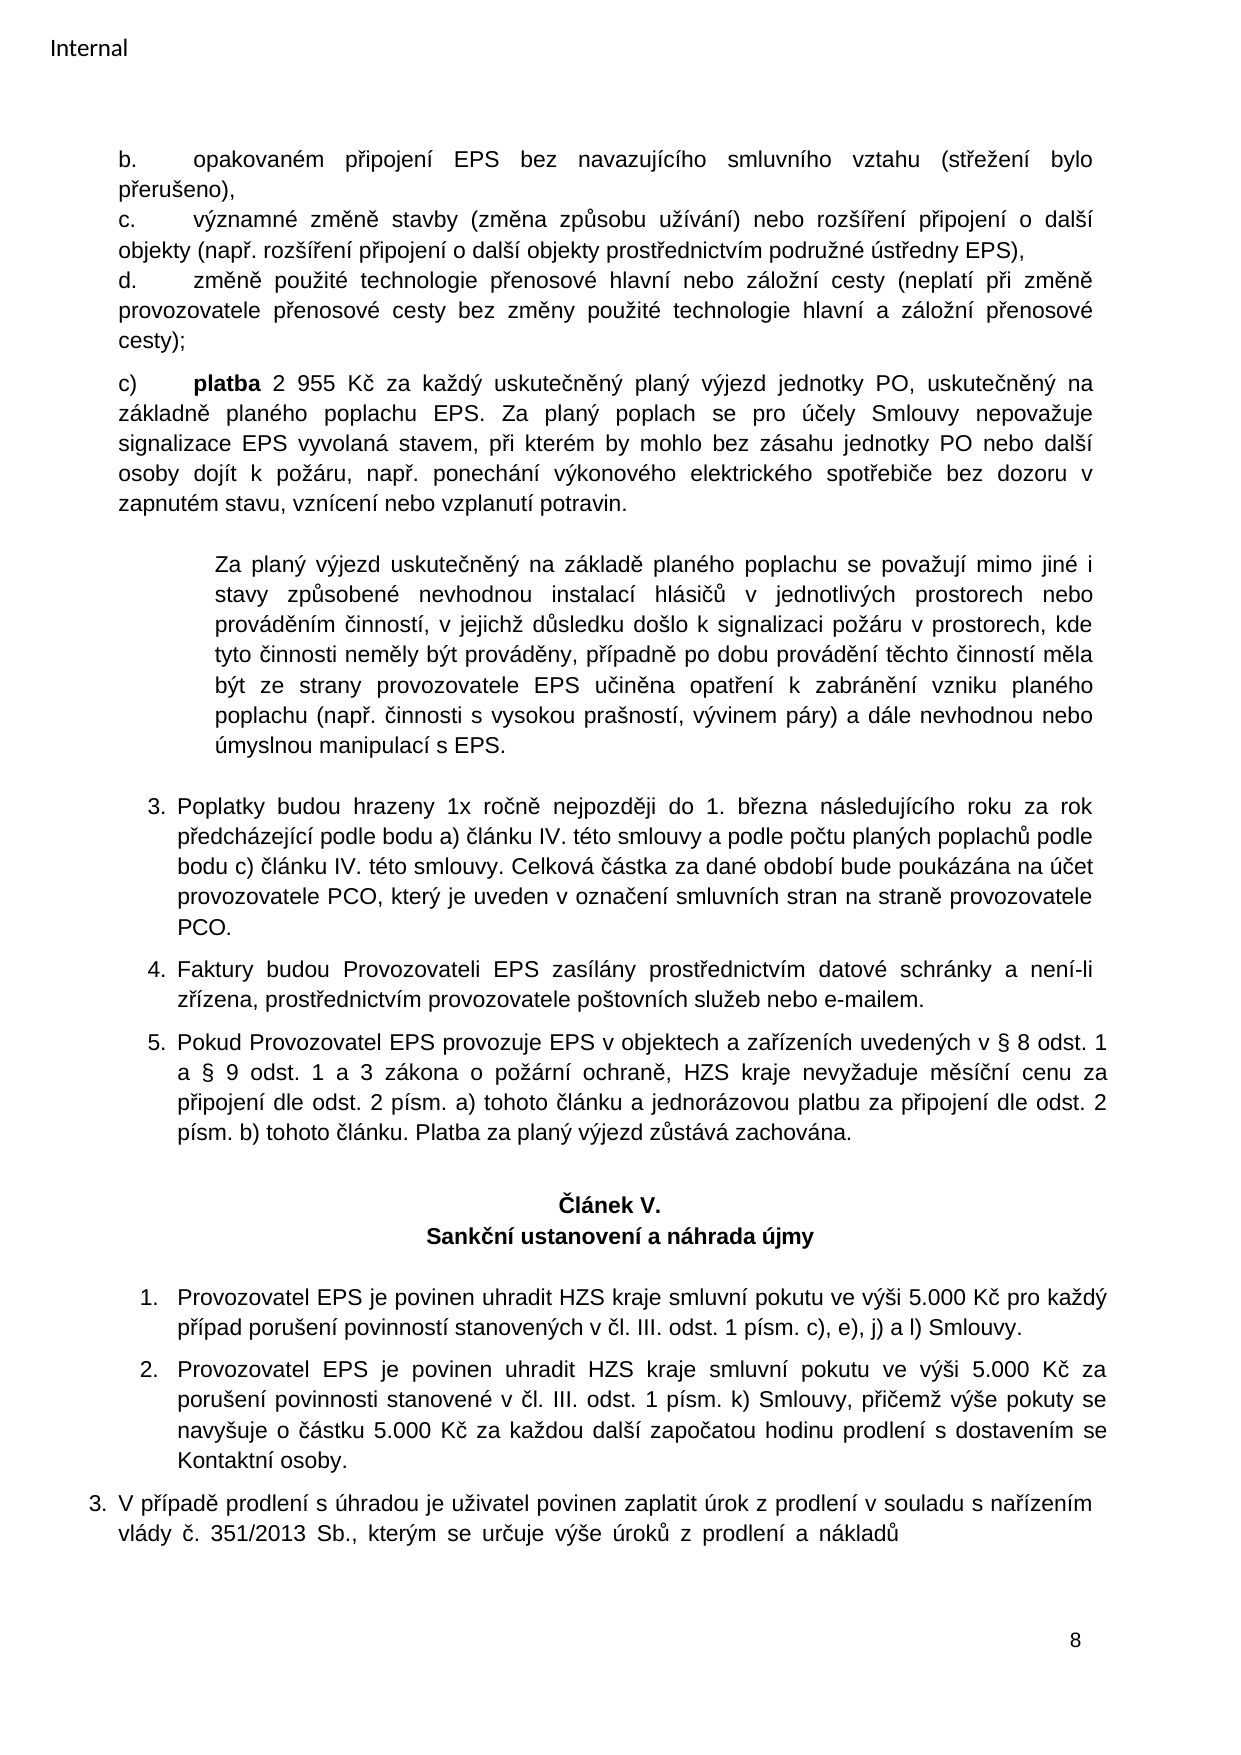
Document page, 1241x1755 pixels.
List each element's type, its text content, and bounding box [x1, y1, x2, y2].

text Sankční ustanovení a náhrada újmy [139, 1223, 1102, 1249]
list platba 2 955 Kč za každý uskutečněný planý výjezd jednotky PO, uskutečněný na základně planého poplachu EPS. Za planý poplach se pro účely Smlouvy nepovažuje signalizace EPS vyvolaná stavem, při kterém by mohlo bez zásahu jednotky PO nebo další osoby dojít k požáru, např. ponechání výkonového elektrického spotřebiče bez dozoru v zapnutém stavu, vznícení nebo vzplanutí potravin. [118, 369, 1094, 517]
list Poplatky budou hrazeny 1x ročně nejpozději do 1. března následujícího roku za rok předcházející podle bodu a) článku IV. této smlouvy a podle počtu planých poplachů podle bodu c) článku IV. této smlouvy. Celková částka za dané období bude poukázána na účet provozovatele PCO, který je uveden v označení smluvních stran na straně provozovatele PCO. [147, 793, 1093, 940]
subtitle Článek V. [118, 1192, 1101, 1219]
list Pokud Provozovatel EPS provozuje EPS v objektech a zařízeních uvedených v § 8 odst. 1 a § 9 odst. 1 a 3 zákona o požární ochraně, HZS kraje nevyžaduje měsíční cenu za připojení dle odst. 2 písm. a) tohoto článku a jednorázovou platbu za připojení dle odst. 2 písm. b) tohoto článku. Platba za planý výjezd zůstává zachována. [147, 1029, 1108, 1146]
text Za planý výjezd uskutečněný na základě planého poplachu se považují mimo jiné i stavy způsobené nevhodnou instalací hlásičů v jednotlivých prostorech nebo prováděním činností, v jejichž důsledku došlo k signalizaci požáru v prostorech, kde tyto činnosti neměly být prováděny, případně po dobu provádění těchto činností měla být ze strany provozovatele EPS učiněna opatření k zabránění vzniku planého poplachu (např. činnosti s vysokou prašností, vývinem páry) a dále nevhodnou nebo úmyslnou manipulací s EPS. [214, 551, 1093, 758]
list V případě prodlení s úhradou je uživatel povinen zaplatit úrok z prodlení v souladu s nařízením vlády č. 351/2013 Sb., kterým se určuje výše úroků z prodlení a nákladů [88, 1490, 1094, 1546]
list opakovaném připojení EPS bez navazujícího smluvního vztahu (střežení bylo přerušeno), [118, 146, 1093, 203]
list Faktury budou Provozovateli EPS zasílány prostřednictvím datové schránky a není-li zřízena, prostřednictvím provozovatele poštovních služeb nebo e-mailem. [147, 956, 1094, 1013]
list změně použité technologie přenosové hlavní nebo záložní cesty (neplatí při změně provozovatele přenosové cesty bez změny použité technologie hlavní a záložní přenosové cesty); [118, 267, 1093, 354]
list Provozovatel EPS je povinen uhradit HZS kraje smluvní pokutu ve výši 5.000 Kč pro každý případ porušení povinností stanovených v čl. III. odst. 1 písm. c), e), j) a l) Smlouvy. [139, 1283, 1108, 1340]
list Provozovatel EPS je povinen uhradit HZS kraje smluvní pokutu ve výši 5.000 Kč za porušení povinnosti stanovené v čl. III. odst. 1 písm. k) Smlouvy, přičemž výše pokuty se navyšuje o částku 5.000 Kč za každou další započatou hodinu prodlení s dostavením se Kontaktní osoby. [139, 1356, 1108, 1473]
list významné změně stavby (změna způsobu užívání) nebo rozšíření připojení o další objekty (např. rozšíření připojení o další objekty prostřednictvím podružné ústředny EPS), [118, 206, 1093, 263]
